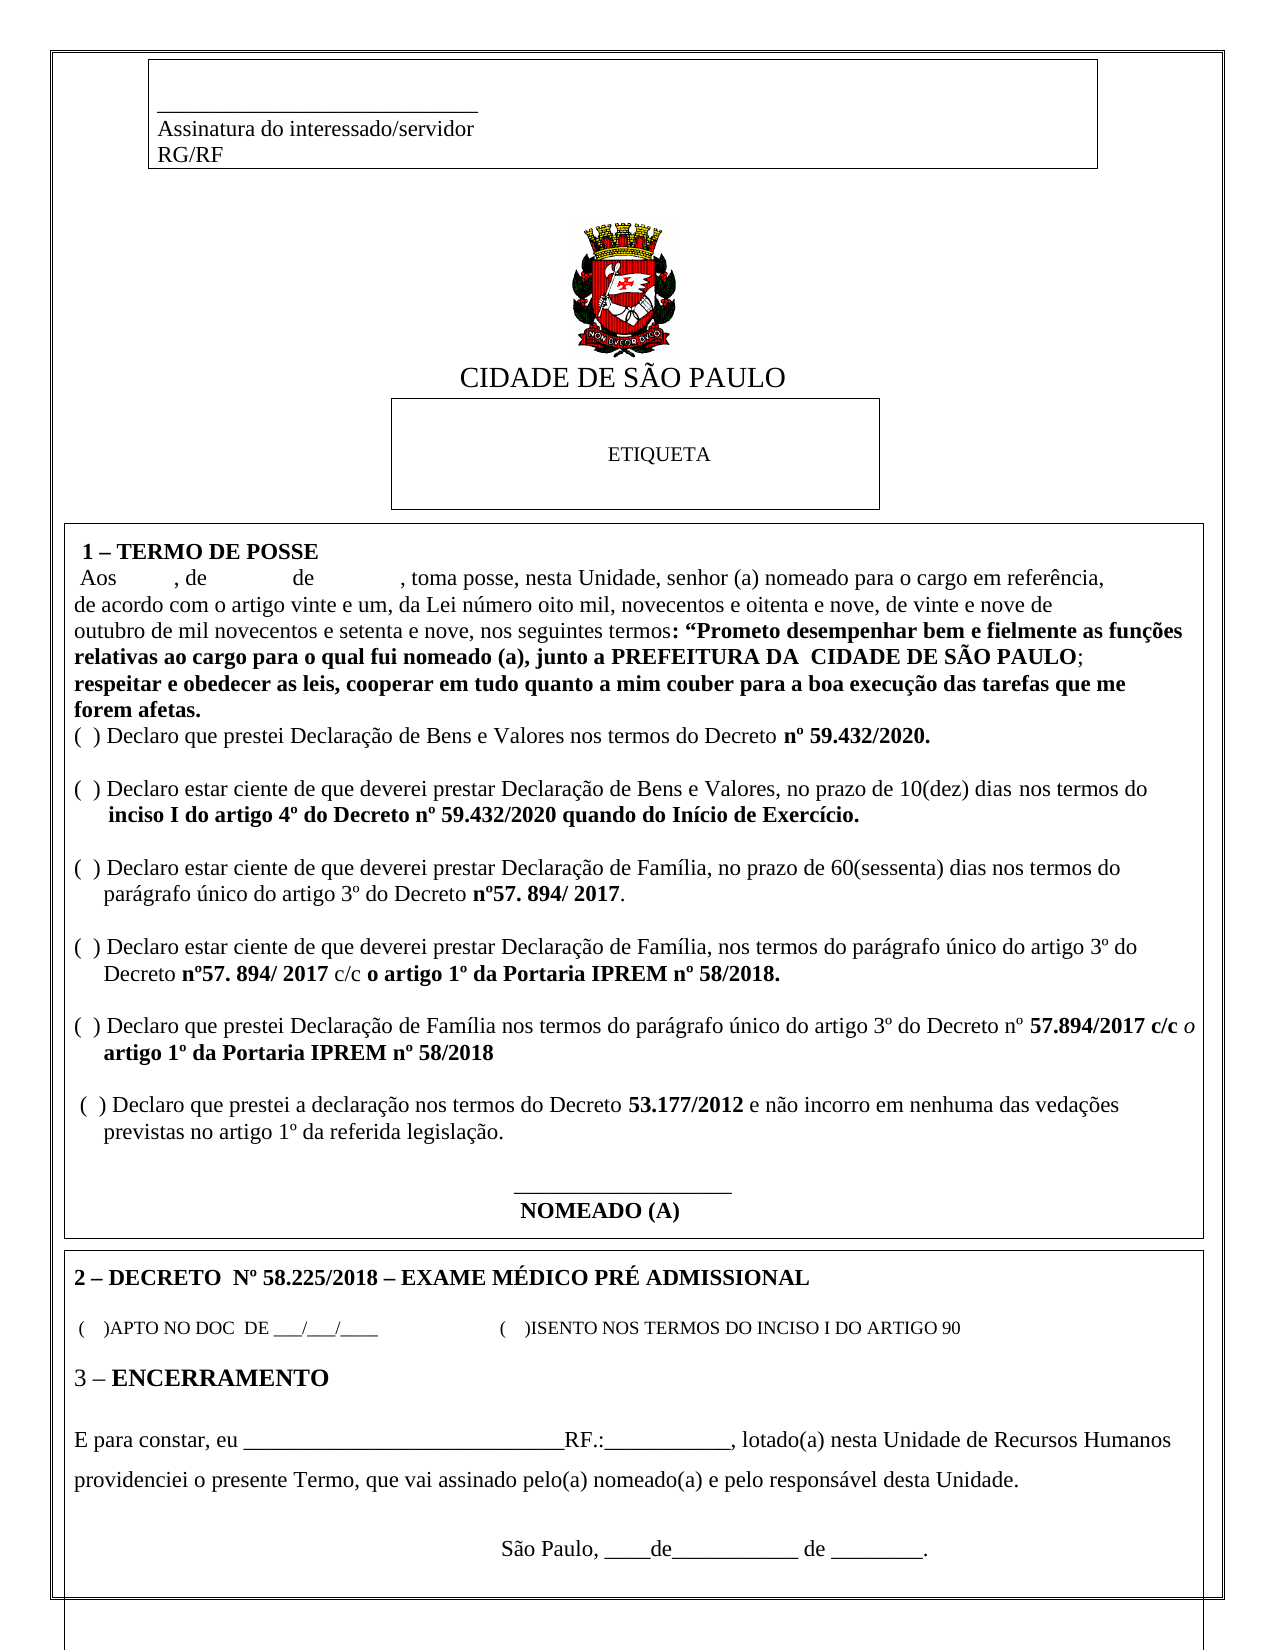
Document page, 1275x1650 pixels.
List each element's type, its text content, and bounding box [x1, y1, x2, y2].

text respeitar e obedecer as leis, cooperar em tudo quanto a mim couber para a boa execução das tarefas que me [74, 670, 1203, 696]
text inciso I do artigo 4º do Decreto nº 59.432/2020 quando do Início de Exercício. [74, 801, 1203, 828]
text E para constar, eu ____________________________RF.:___________, lotado(a) nesta Unidade de Recursos Humanos providenciei o presente Termo, que vai assinado pelo(a) nomeado(a) e pelo responsável desta Unidade. [74, 1426, 1203, 1492]
text outubro de mil novecentos e setenta e nove, nos seguintes termos: “Prometo desempenhar bem e fielmente as funções [74, 617, 1203, 643]
text CIDADE DE SÃO PAULO [148, 360, 1098, 393]
text RG/RF [149, 138, 1097, 168]
text de acordo com o artigo vinte e um, da Lei número oito mil, novecentos e oitenta e nove, de vinte e nove de [74, 591, 1203, 617]
text 1 – TERMO DE POSSE [65, 538, 1203, 564]
text relativas ao cargo para o qual fui nomeado (a), junto a PREFEITURA DA CIDADE DE SÃO PAULO; [74, 643, 1203, 670]
text ( )APTO NO DOC DE ___/___/____ ( )ISENTO NOS TERMOS DO INCISO I DO ARTIGO 90 [74, 1317, 1098, 1338]
text NOMEADO (A) [148, 1197, 1203, 1223]
text ____________________________ [149, 85, 1097, 112]
text [880, 442, 1098, 466]
text ( ) Declaro estar ciente de que deverei prestar Declaração de Bens e Valores, no prazo de 10(dez) dias nos termos do [74, 775, 1203, 801]
text [1204, 696, 1216, 722]
text São Paulo, ____de___________ de ________. [192, 1535, 1203, 1562]
text 3 – ENCERRAMENTO [74, 1363, 1203, 1392]
text ( ) Declaro que prestei a declaração nos termos do Decreto 53.177/2012 e não incorro em nenhuma das vedações [74, 1091, 1203, 1118]
text Assinatura do interessado/servidor [149, 112, 1097, 138]
text ( ) Declaro que prestei Declaração de Bens e Valores nos termos do Decreto nº 59.432/2020. [74, 722, 1203, 749]
text ( ) Declaro estar ciente de que deverei prestar Declaração de Família, no prazo de 60(sessenta) dias nos termos do parágrafo único do artigo 3º do Decreto nº57. 894/ 2017. [74, 854, 1201, 907]
text ___________________ [148, 1170, 1098, 1197]
text Aos , de de , toma posse, nesta Unidade, senhor (a) nomeado para o cargo em referência, [74, 564, 1203, 591]
text [148, 442, 391, 466]
text ETIQUETA [392, 442, 879, 466]
text previstas no artigo 1º da referida legislação. [103, 1118, 1203, 1144]
text forem afetas. [74, 696, 1203, 722]
text [1204, 1363, 1222, 1392]
text ( ) Declaro que prestei Declaração de Família nos termos do parágrafo único do artigo 3º do Decreto nº 57.894/2017 c/c o artigo 1º da Portaria IPREM nº 58/2018 [74, 1012, 1203, 1065]
text ( ) Declaro estar ciente de que deverei prestar Declaração de Família, nos termos do parágrafo único do artigo 3º do Decreto nº57. 894/ 2017 c/c o artigo 1º da Portaria IPREM nº 58/2018. [74, 933, 1201, 986]
text [1204, 1197, 1222, 1223]
text 2 – DECRETO Nº 58.225/2018 – EXAME MÉDICO PRÉ ADMISSIONAL [74, 1264, 1098, 1290]
